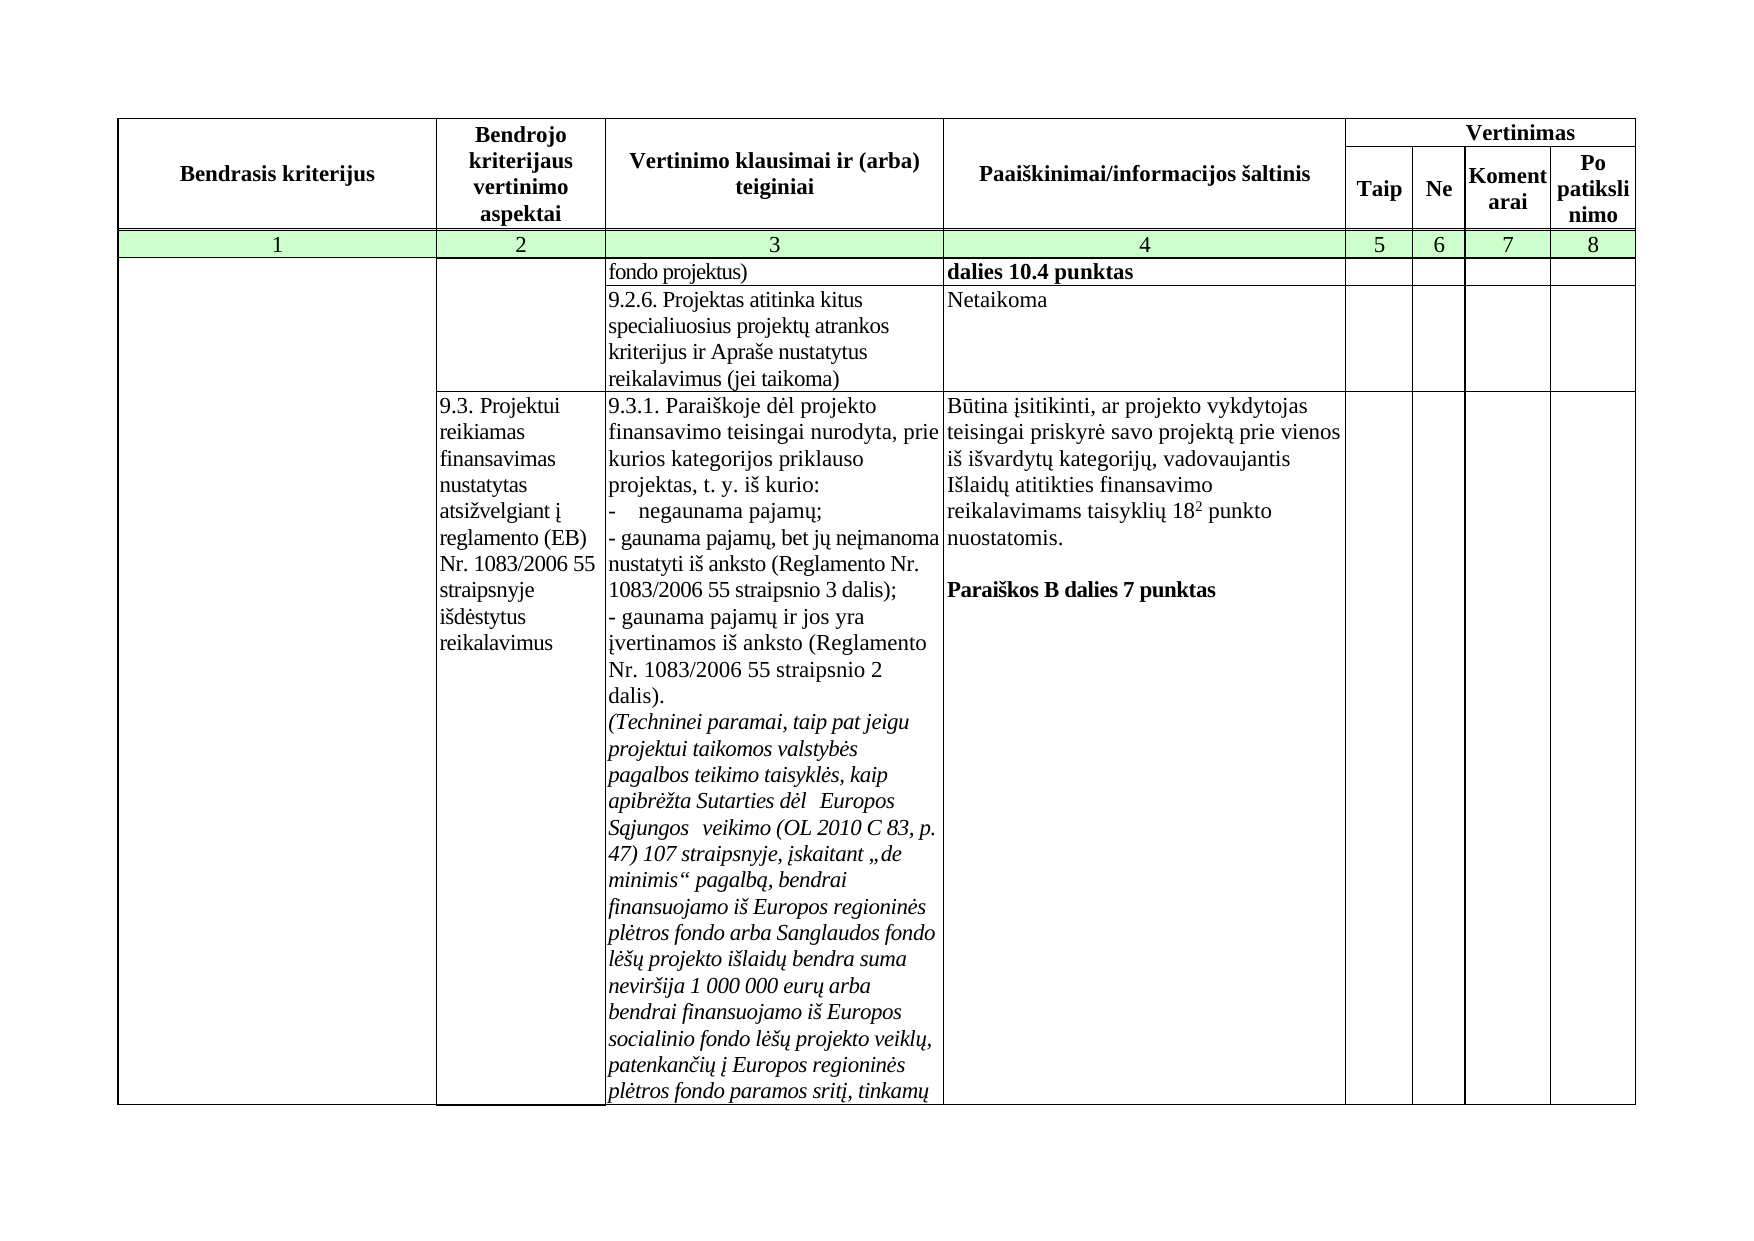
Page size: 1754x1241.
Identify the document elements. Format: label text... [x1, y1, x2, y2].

table_cell [1551, 259, 1635, 284]
table_cell [1413, 392, 1464, 1104]
table_cell 9.3.1. Paraiškoje dėl projekto finansavimo teisingai nurodyta, prie kurios kategorijos priklauso projektas, t. y. iš kurio: - negaunama pajamų; - gaunama pajamų, bet jų neįmanoma nustatyti iš anksto (Reglamento Nr. 1083/2006 55 straipsnio 3 dalis); - gaunama pajamų ir jos yra įvertinamos iš anksto (Reglamento Nr. 1083/2006 55 straipsnio 2 dalis). (Techninei paramai, taip pat jeigu projektui taikomos valstybės pagalbos teikimo taisyklės, kaip apibrėžta Sutarties dėl Europos Sąjungos veikimo (OL 2010 C 83, p. 47) 107 straipsnyje, įskaitant „de minimis“ pagalbą, bendrai finansuojamo iš Europos regioninės plėtros fondo arba Sanglaudos fondo lėšų projekto išlaidų bendra suma neviršija 1 000 000 eurų arba bendrai finansuojamo iš Europos socialinio fondo lėšų projekto veiklų, patenkančių į Europos regioninės plėtros fondo paramos sritį, tinkamų [606, 392, 943, 1104]
table_cell 9.2.6. Projektas atitinka kitus specialiuosius projektų atrankos kriterijus ir Apraše nustatytus reikalavimus (jei taikoma) [606, 286, 943, 391]
table_cell Komentarai [1466, 147, 1550, 228]
table_cell Ne [1413, 147, 1464, 228]
table_cell [119, 258, 436, 1104]
table_cell fondo projektus) [606, 259, 943, 284]
table_cell [437, 259, 605, 391]
table_cell [1413, 259, 1464, 284]
table_header Vertinimas [1346, 119, 1635, 146]
table_cell [1466, 286, 1550, 391]
table_header Paaiškinimai/informacijos šaltinis [944, 119, 1345, 228]
table_cell 8 [1551, 231, 1635, 257]
table_cell Po patikslinimo [1551, 147, 1635, 228]
table_cell [1551, 392, 1635, 1104]
table_cell 1 [119, 231, 436, 257]
table_cell [1413, 286, 1464, 391]
table_cell [1346, 392, 1412, 1104]
table_cell 7 [1466, 231, 1550, 257]
table_cell Netaikoma [944, 286, 1345, 391]
table_cell Būtina įsitikinti, ar projekto vykdytojas teisingai priskyrė savo projektą prie vienos iš išvardytų kategorijų, vadovaujantis Išlaidų atitikties finansavimo reikalavimams taisyklių 182 punkto nuostatomis. Paraiškos B dalies 7 punktas [944, 392, 1345, 1104]
table_cell [1466, 259, 1550, 284]
table_cell dalies 10.4 punktas [944, 259, 1345, 284]
table_cell [1346, 286, 1412, 391]
table_cell [1346, 259, 1412, 284]
table_cell 9.3. Projektui reikiamas finansavimas nustatytas atsižvelgiant į reglamento (EB) Nr. 1083/2006 55 straipsnyje išdėstytus reikalavimus [437, 392, 605, 1104]
table_cell 4 [944, 231, 1345, 257]
table_cell 5 [1346, 231, 1412, 257]
table_cell [1551, 286, 1635, 391]
table_cell [1466, 392, 1550, 1104]
table_cell Taip [1346, 147, 1412, 228]
table_header Bendrasis kriterijus [119, 119, 436, 228]
table_header Bendrojo kriterijaus vertinimo aspektai [437, 119, 605, 228]
table_cell 6 [1413, 231, 1464, 257]
table_cell 2 [437, 231, 605, 257]
table_cell 3 [606, 231, 943, 257]
table_header Vertinimo klausimai ir (arba) teiginiai [606, 119, 943, 228]
